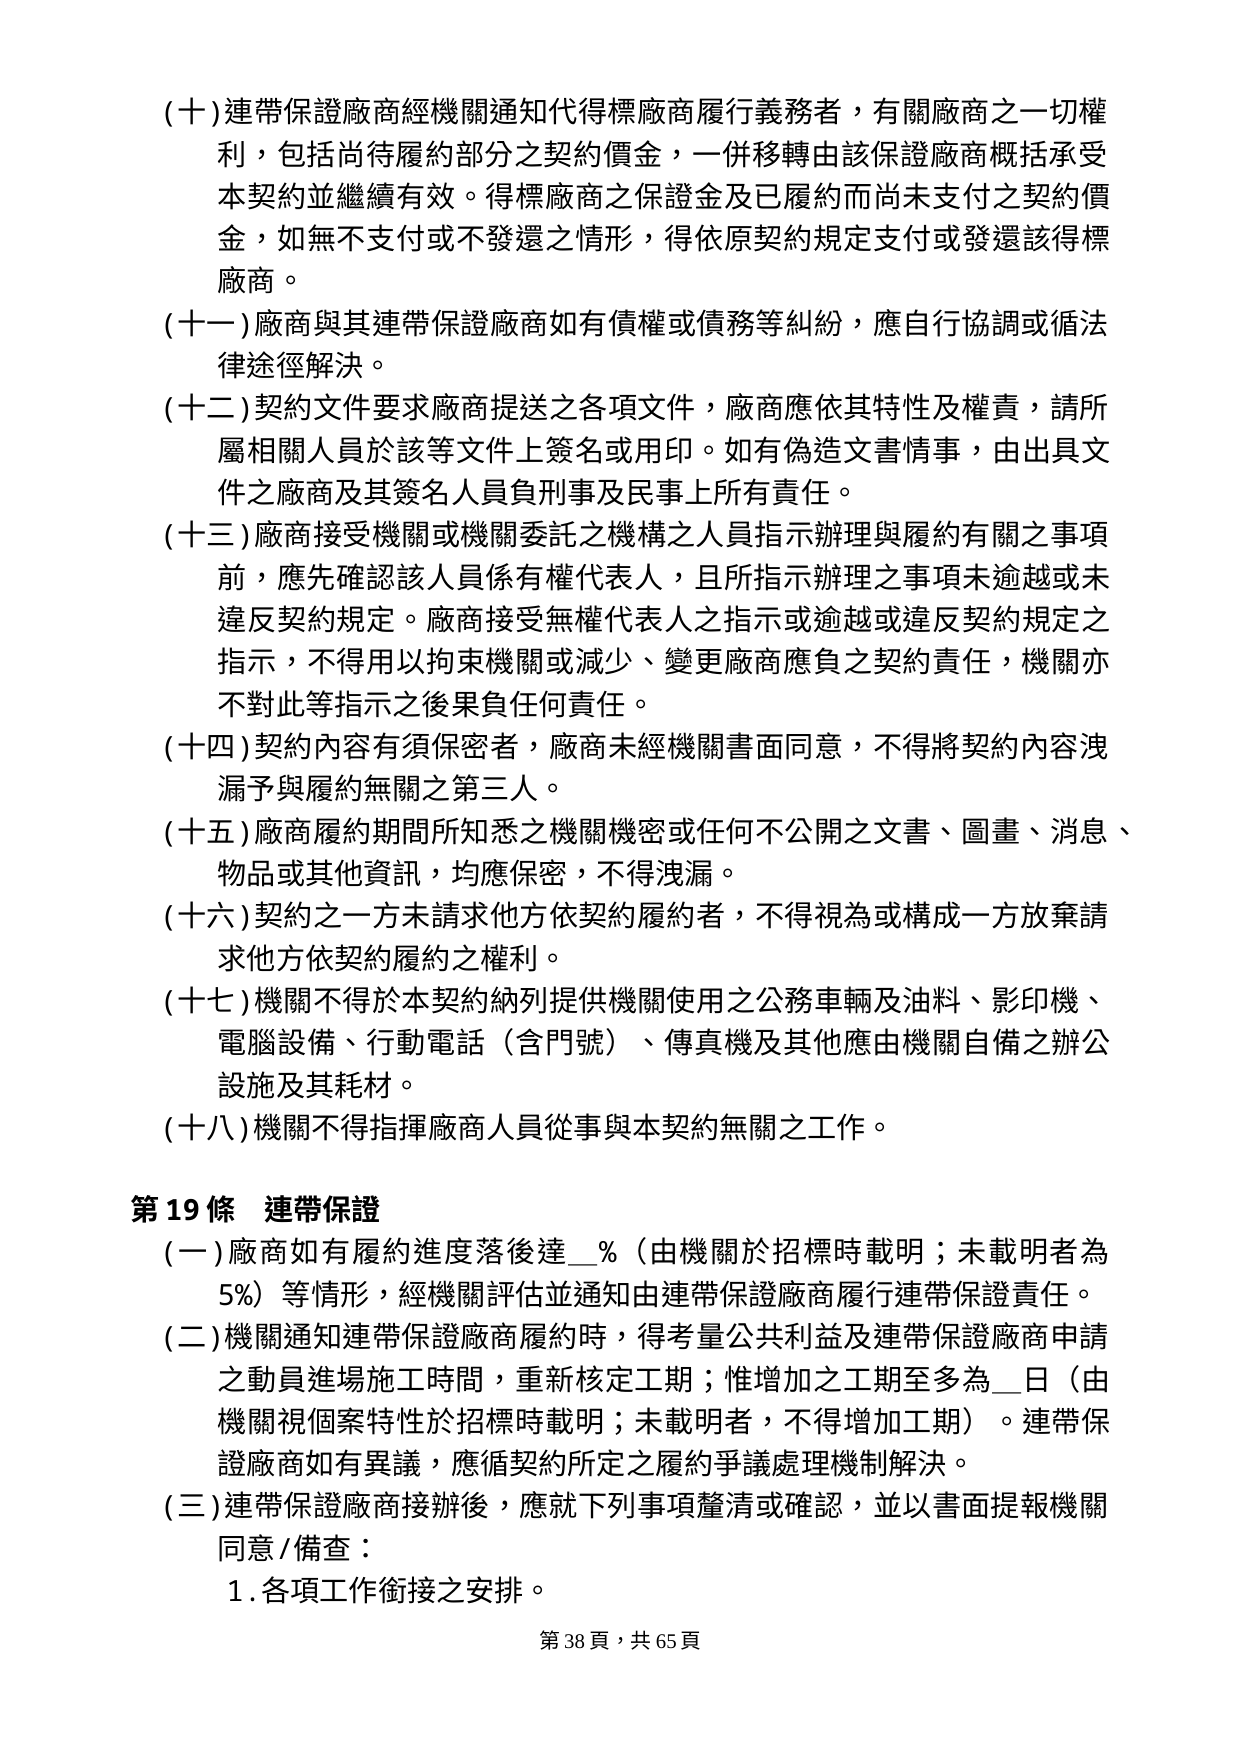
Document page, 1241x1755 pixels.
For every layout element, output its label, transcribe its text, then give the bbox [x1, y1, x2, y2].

text 第19條 連帶保證 [130, 1187, 1110, 1229]
text (三)連帶保證廠商接辦後，應就下列事項釐清或確認，並以書面提報機關同意/備查： [159, 1483, 1110, 1568]
text (十七)機關不得於本契約納列提供機關使用之公務車輛及油料、影印機、電腦設備、行動電話（含門號）、傳真機及其他應由機關自備之辦公設施及其耗材。 [159, 977, 1110, 1104]
text (十三)廠商接受機關或機關委託之機構之人員指示辦理與履約有關之事項前，應先確認該人員係有權代表人，且所指示辦理之事項未逾越或未違反契約規定。廠商接受無權代表人之指示或逾越或違反契約規定之指示，不得用以拘束機關或減少、變更廠商應負之契約責任，機關亦不對此等指示之後果負任何責任。 [159, 512, 1110, 723]
text (一)廠商如有履約進度落後達＿%（由機關於招標時載明；未載明者為5%）等情形，經機關評估並通知由連帶保證廠商履行連帶保證責任。 [159, 1229, 1110, 1314]
text (二)機關通知連帶保證廠商履約時，得考量公共利益及連帶保證廠商申請之動員進場施工時間，重新核定工期；惟增加之工期至多為＿日（由機關視個案特性於招標時載明；未載明者，不得增加工期）。連帶保證廠商如有異議，應循契約所定之履約爭議處理機制解決。 [159, 1314, 1110, 1483]
text (十六)契約之一方未請求他方依契約履約者，不得視為或構成一方放棄請求他方依契約履約之權利。 [159, 893, 1110, 977]
text (十一)廠商與其連帶保證廠商如有債權或債務等糾紛，應自行協調或循法律途徑解決。 [159, 300, 1110, 385]
text (十四)契約內容有須保密者，廠商未經機關書面同意，不得將契約內容洩漏予與履約無關之第三人。 [159, 723, 1110, 808]
text (十二)契約文件要求廠商提送之各項文件，廠商應依其特性及權責，請所屬相關人員於該等文件上簽名或用印。如有偽造文書情事，由出具文件之廠商及其簽名人員負刑事及民事上所有責任。 [159, 385, 1110, 512]
text (十八)機關不得指揮廠商人員從事與本契約無關之工作。 [159, 1104, 1110, 1147]
text 1.各項工作銜接之安排。 [226, 1568, 1104, 1610]
text (十)連帶保證廠商經機關通知代得標廠商履行義務者，有關廠商之一切權利，包括尚待履約部分之契約價金，一併移轉由該保證廠商概括承受，本契約並繼續有效。得標廠商之保證金及已履約而尚未支付之契約價金，如無不支付或不發還之情形，得依原契約規定支付或發還該得標廠商。 [159, 89, 1110, 300]
text (十五)廠商履約期間所知悉之機關機密或任何不公開之文書、圖畫、消息、物品或其他資訊，均應保密，不得洩漏。 [159, 808, 1110, 893]
